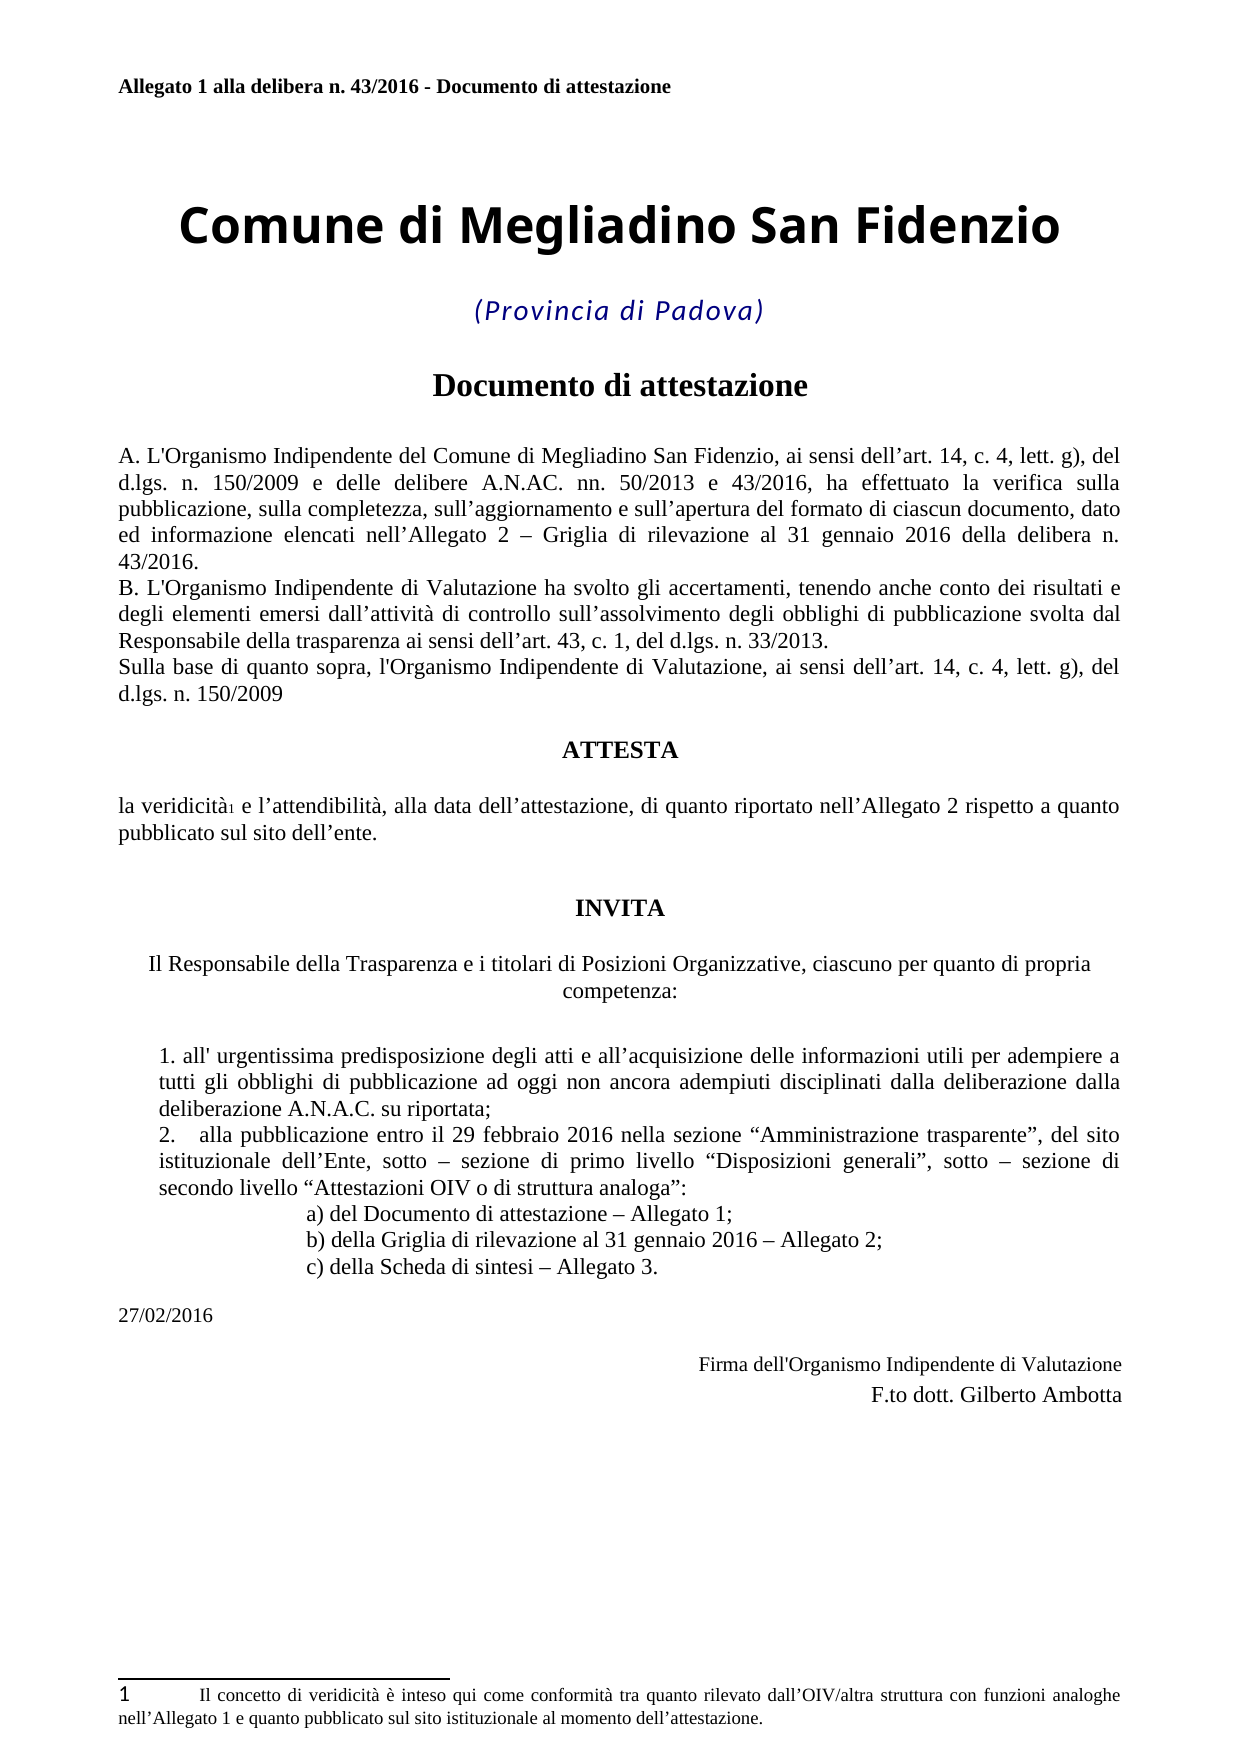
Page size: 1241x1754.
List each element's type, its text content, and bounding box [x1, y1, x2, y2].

text Firma dell'Organismo Indipendente di Valutazione [118, 1351, 1122, 1376]
text B. L'Organismo Indipendente di Valutazione ha svolto gli accertamenti, tenendo anche conto dei risultati e degli elementi emersi dall’attività di controllo sull’assolvimento degli obblighi di pubblicazione svolta dal Responsabile della trasparenza ai sensi dell’art. 43, c. 1, del d.lgs. n. 33/2013. [118, 574, 1122, 653]
text Comune di Megliadino San Fidenzio [118, 189, 1122, 258]
text la veridicità e l’attendibilità, alla data dell’attestazione, di quanto riportato nell’Allegato 2 rispetto a quanto pubblicato sul sito dell’ente. [118, 792, 1122, 845]
text Il concetto di veridicità è inteso qui come conformità tra quanto rilevato dall’OIV/altra struttura con funzioni analoghe nell’Allegato 1 e quanto pubblicato sul sito istituzionale al momento dell’attestazione. [118, 1679, 1122, 1728]
text A. L'Organismo Indipendente del Comune di Megliadino San Fidenzio, ai sensi dell’art. 14, c. 4, lett. g), del d.lgs. n. 150/2009 e delle delibere A.N.AC. nn. 50/2013 e 43/2016, ha effettuato la verifica sulla pubblicazione, sulla completezza, sull’aggiornamento e sull’apertura del formato di ciascun documento, dato ed informazione elencati nell’Allegato 2 – Griglia di rilevazione al 31 gennaio 2016 della delibera n. 43/2016. [118, 442, 1122, 574]
text ATTESTA [118, 735, 1122, 763]
text (Provincia di Padova) [118, 292, 1122, 327]
text Il Responsabile della Trasparenza e i titolari di Posizioni Organizzative, ciascuno per quanto di propria competenza: [118, 951, 1122, 1003]
text 2. alla pubblicazione entro il 29 febbraio 2016 nella sezione “Amministrazione trasparente”, del sito istituzionale dell’Ente, sotto – sezione di primo livello “Disposizioni generali”, sotto – sezione di secondo livello “Attestazioni OIV o di struttura analoga”: [158, 1121, 1122, 1200]
text F.to dott. Gilberto Ambotta [634, 1376, 1122, 1409]
text c) della Scheda di sintesi – Allegato 3. [158, 1253, 1122, 1279]
text 1. all' urgentissima predisposizione degli atti e all’acquisizione delle informazioni utili per adempiere a tutti gli obblighi di pubblicazione ad oggi non ancora adempiuti disciplinati dalla deliberazione dalla deliberazione A.N.A.C. su riportata; [158, 1042, 1122, 1121]
text Sulla base di quanto sopra, l'Organismo Indipendente di Valutazione, ai sensi dell’art. 14, c. 4, lett. g), del d.lgs. n. 150/2009 [118, 653, 1122, 706]
text Documento di attestazione [118, 366, 1122, 404]
text a) del Documento di attestazione – Allegato 1; [158, 1200, 1122, 1227]
text b) della Griglia di rilevazione al 31 gennaio 2016 – Allegato 2; [158, 1227, 1122, 1253]
text INVITA [118, 893, 1122, 922]
text 27/02/2016 [118, 1303, 1122, 1327]
